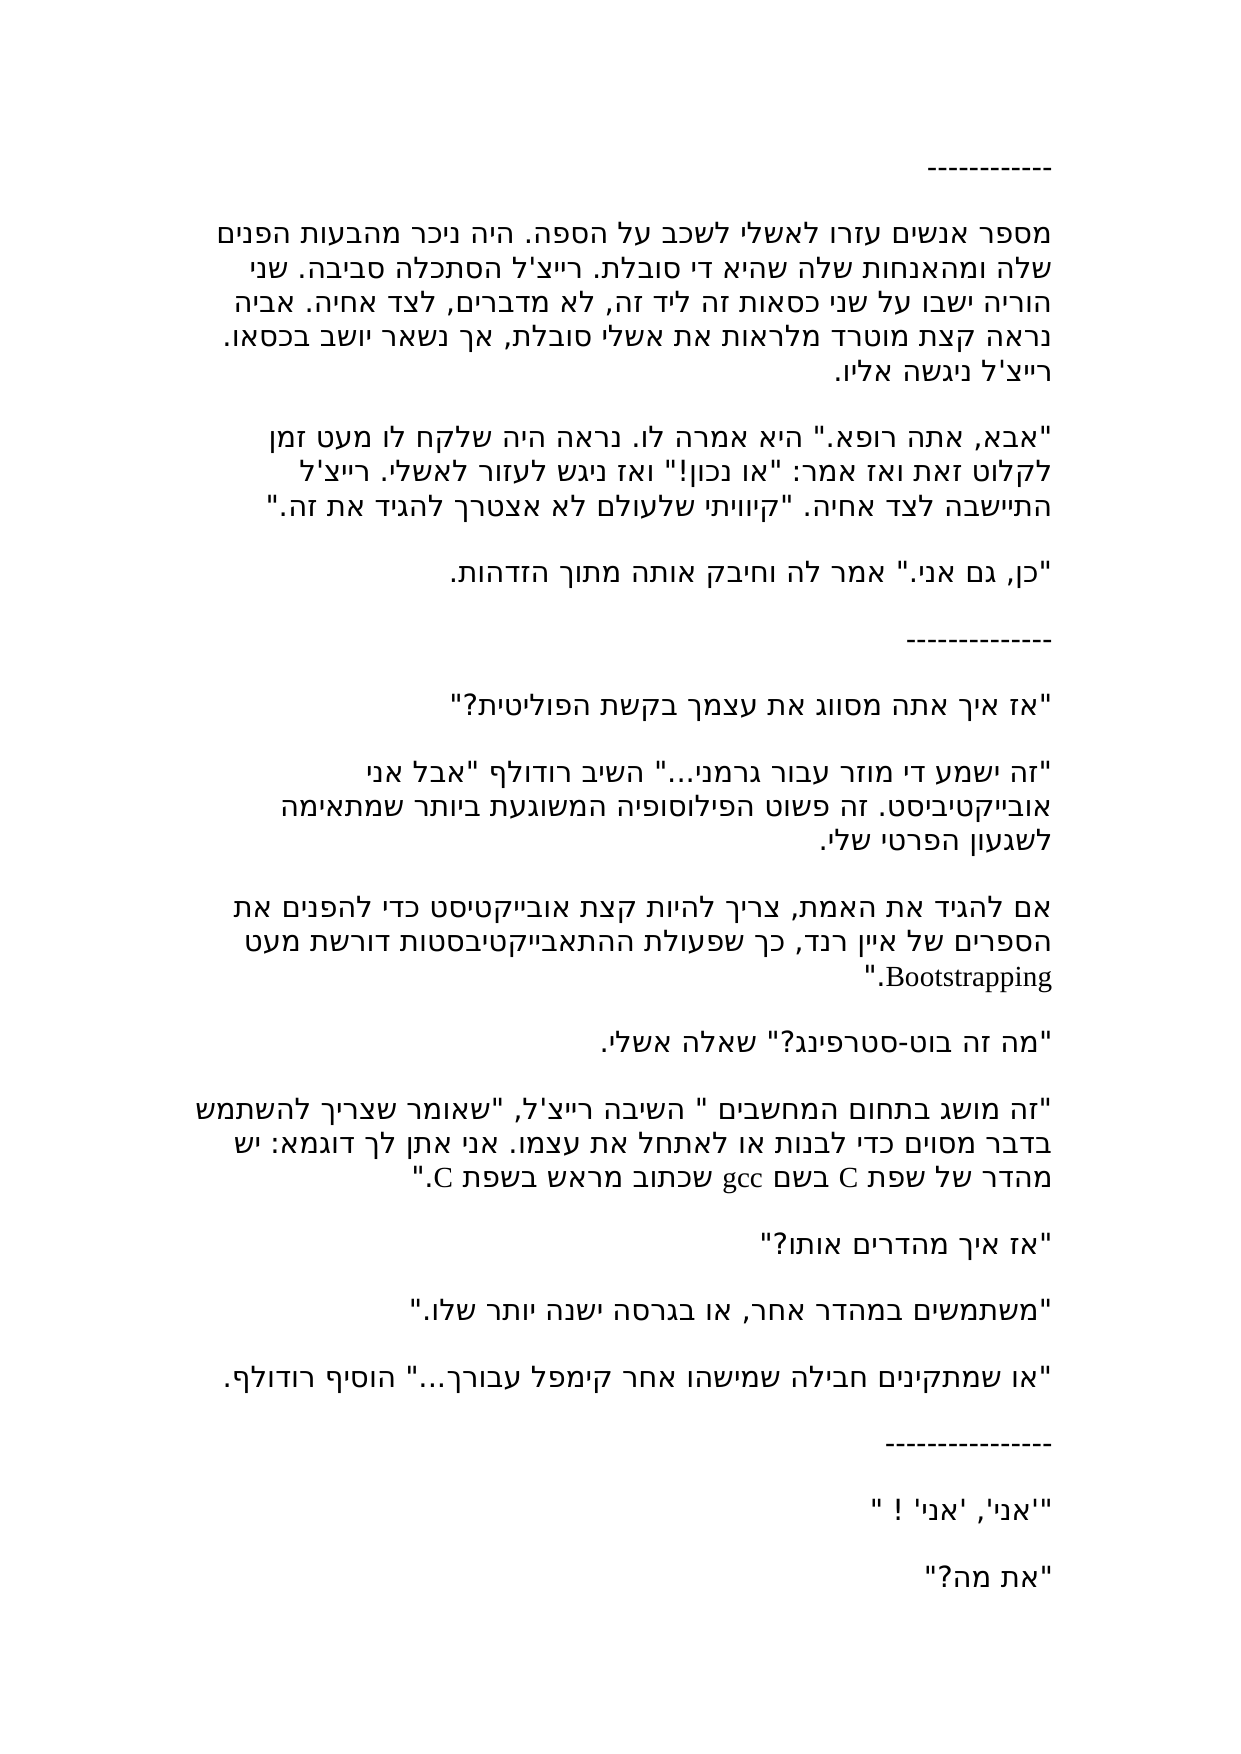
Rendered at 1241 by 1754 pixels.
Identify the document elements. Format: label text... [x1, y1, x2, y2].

text "כן, גם אני." אמר לה וחיבק אותה מתוך הזדהות. [187, 555, 1053, 589]
text "או שמתקינים חבילה שמישהו אחר קימפל עבורך..." הוסיף רודולף. [187, 1360, 1053, 1394]
text "אז איך מהדרים אותו?" [187, 1227, 1053, 1261]
text אם להגיד את האמת, צריך להיות קצת אובייקטיסט כדי להפנים את הספרים של איין רנד, כך שפעולת ההתאבייקטיבסטות דורשת מעט Bootstrapping." [187, 890, 1053, 993]
text "אבא, אתה רופא." היא אמרה לו. נראה היה שלקח לו מעט זמן לקלוט זאת ואז אמר: "או נכון!" ואז ניגש לעזור לאשלי. רייצ'ל התיישבה לצד אחיה. "קיוויתי שלעולם לא אצטרך להגיד את זה." [187, 420, 1053, 523]
text "משתמשים במהדר אחר, או בגרסה ישנה יותר שלו." [187, 1293, 1053, 1328]
text מספר אנשים עזרו לאשלי לשכב על הספה. היה ניכר מהבעות הפנים שלה ומהאנחות שלה שהיא די סובלת. רייצ'ל הסתכלה סביבה. שני הוריה ישבו על שני כסאות זה ליד זה, לא מדברים, לצד אחיה. אביה נראה קצת מוטרד מלראות את אשלי סובלת, אך נשאר יושב בכסאו. רייצ'ל ניגשה אליו. [187, 217, 1053, 388]
text ------------ [187, 150, 1053, 184]
text "זה מושג בתחום המחשבים " השיבה רייצ'ל, "שאומר שצריך להשתמש בדבר מסוים כדי לבנות או לאתחל את עצמו. אני אתן לך דוגמא: יש מהדר של שפת C בשם gcc שכתוב מראש בשפת C." [187, 1092, 1053, 1194]
text "מה זה בוט-סטרפינג?" שאלה אשלי. [187, 1025, 1053, 1059]
text "'אני', 'אני' ! " [187, 1493, 1053, 1527]
text "את מה?" [187, 1560, 1053, 1594]
text -------------- [187, 622, 1053, 656]
text ---------------- [187, 1427, 1053, 1461]
text "זה ישמע די מוזר עבור גרמני..." השיב רודולף "אבל אני אובייקטיביסט. זה פשוט הפילוסופיה המשוגעת ביותר שמתאימה לשגעון הפרטי שלי. [187, 755, 1053, 858]
text "אז איך אתה מסווג את עצמך בקשת הפוליטית?" [187, 688, 1053, 723]
